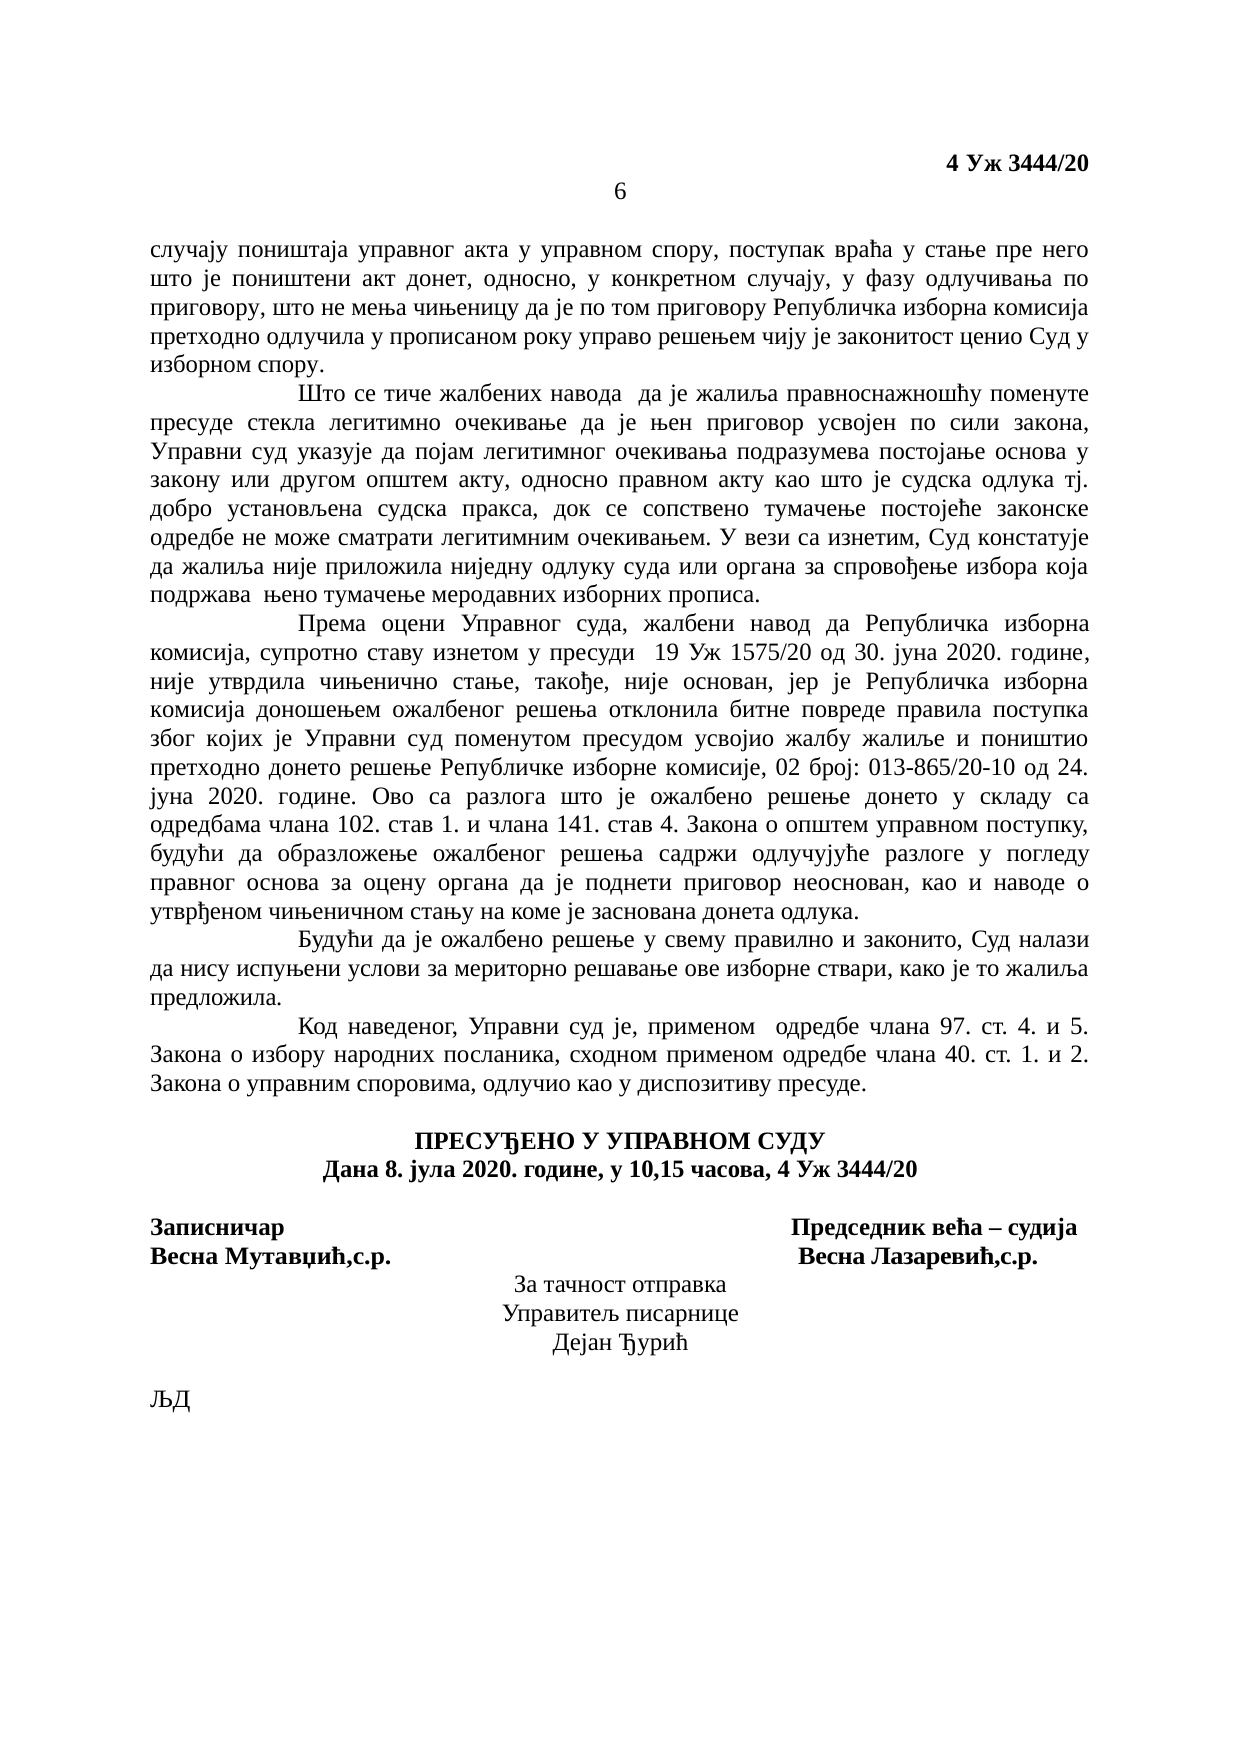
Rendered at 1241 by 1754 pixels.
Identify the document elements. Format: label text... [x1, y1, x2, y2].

text Код наведеног, Управни суд је, применом одредбе члана 97. ст. 4. и 5. Закона о избору народних посланика, сходном применом одредбе члана 40. ст. 1. и 2. Закона о управним споровима, одлучио као у диспозитиву пресуде. [150, 1011, 1090, 1097]
text Што се тиче жалбених навода да је жалиља правноснажношћу поменуте пресуде стекла легитимно очекивање да је њен приговор усвојен по сили закона, Управни суд указује да појам легитимног очекивања подразумева постојање основа у закону или другом општем акту, односно правном акту као што је судска одлука тј. добро установљена судска пракса, док се сопствено тумачење постојеће законске одредбе не може сматрати легитимним очекивањем. У вези са изнетим, Суд констатује да жалиља није приложила ниједну одлуку суда или органа за спровођење избора која подржава њено тумачење меродавних изборних прописа. [150, 378, 1090, 608]
text Управитељ писарнице [150, 1298, 1090, 1327]
text Према оцени Управног суда, жалбени навод да Републичка изборна комисија, супротно ставу изнетом у пресуди 19 Уж 1575/20 од 30. јуна 2020. године, није утврдила чињенично стање, такође, није основан, јер је Републичка изборна комисија доношењем ожалбеног решења отклонила битне повреде правила поступка због којих је Управни суд поменутом пресудом усвојио жалбу жалиље и поништио претходно донето решење Републичке изборне комисије, 02 број: 013-865/20-10 од 24. јуна 2020. године. Ово са разлога што је ожалбено решење донето у складу са одредбама члана 102. став 1. и члана 141. став 4. Закона о општем управном поступку, будући да образложење ожалбеног решења садржи одлучујуће разлоге у погледу правног основа за оцену органа да је поднети приговор неоснован, као и наводе о утврђеном чињеничном стању на коме је заснована донета одлука. [150, 608, 1090, 924]
text За тачност отправка [150, 1269, 1090, 1298]
text Дана 8. јула 2020. године, у 10,15 часова, 4 Уж 3444/20 [150, 1154, 1090, 1183]
text Дејан Ђурић [150, 1327, 1090, 1356]
text Будући да је ожалбено решење у свему правилно и законито, Суд налази да нису испуњени услови за мериторно решавање ове изборне ствари, како је то жалиља предложила. [150, 924, 1090, 1011]
text Весна Мутавџић,с.р. Весна Лазаревић,с.р. [150, 1241, 1090, 1269]
text Записничар Председник већа – судија [150, 1212, 1090, 1241]
text ПРЕСУЂЕНО У УПРАВНОМ СУДУ [150, 1126, 1090, 1154]
text случају поништаја управног акта у управном спору, поступак враћа у стање пре него што је поништени акт донет, односно, у конкретном случају, у фазу одлучивања по приговору, што не мења чињеницу да је по том приговору Републичка изборна комисија претходно одлучила у прописаном року управо решењем чију је законитост ценио Суд у изборном спору. [150, 234, 1090, 378]
text ЉД [150, 1384, 1090, 1413]
